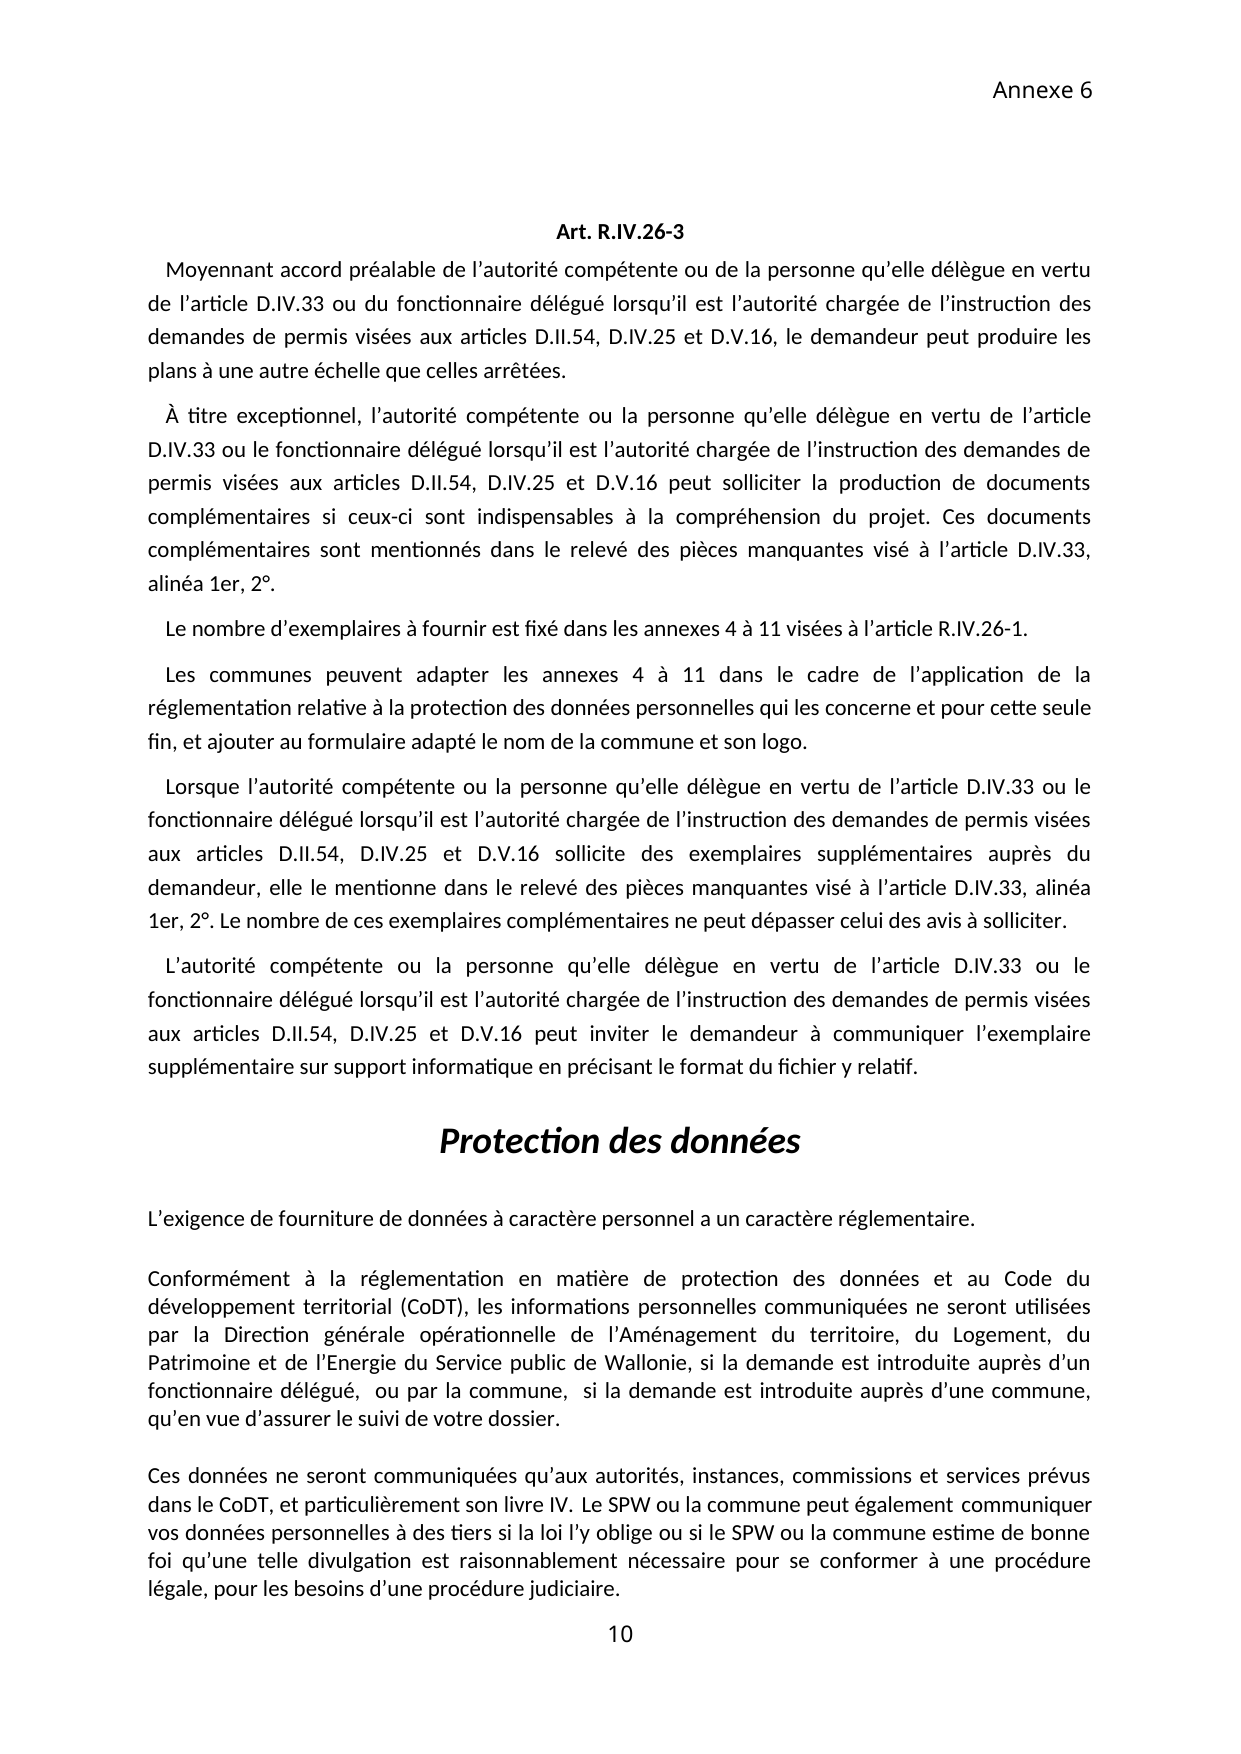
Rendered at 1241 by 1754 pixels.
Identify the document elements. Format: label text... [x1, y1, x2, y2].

text Lorsque l’autorité compétente ou la personne qu’elle délègue en vertu de l’article D.IV.33 ou le fonctionnaire délégué lorsqu’il est l’autorité chargée de l’instruction des demandes de permis visées aux articles D.II.54, D.IV.25 et D.V.16 sollicite des exemplaires supplémentaires auprès du demandeur, elle le mentionne dans le relevé des pièces manquantes visé à l’article D.IV.33, alinéa 1er, 2°. Le nombre de ces exemplaires complémentaires ne peut dépasser celui des avis à solliciter. [148, 772, 1093, 934]
text Protection des données [148, 1117, 1093, 1163]
text Moyennant accord préalable de l’autorité compétente ou de la personne qu’elle délègue en vertu de l’article D.IV.33 ou du fonctionnaire délégué lorsqu’il est l’autorité chargée de l’instruction des demandes de permis visées aux articles D.II.54, D.IV.25 et D.V.16, le demandeur peut produire les plans à une autre échelle que celles arrêtées. [148, 255, 1093, 384]
text À titre exceptionnel, l’autorité compétente ou la personne qu’elle délègue en vertu de l’article D.IV.33 ou le fonctionnaire délégué lorsqu’il est l’autorité chargée de l’instruction des demandes de permis visées aux articles D.II.54, D.IV.25 et D.V.16 peut solliciter la production de documents complémentaires si ceux-ci sont indispensables à la compréhension du projet. Ces documents complémentaires sont mentionnés dans le relevé des pièces manquantes visé à l’article D.IV.33, alinéa 1er, 2°. [148, 401, 1093, 597]
text L’exigence de fourniture de données à caractère personnel a un caractère réglementaire. [148, 1204, 1093, 1232]
text Conformément à la réglementation en matière de protection des données et au Code du développement territorial (CoDT), les informations personnelles communiquées ne seront utilisées par la Direction générale opérationnelle de l’Aménagement du territoire, du Logement, du Patrimoine et de l’Energie du Service public de Wallonie, si la demande est introduite auprès d’un fonctionnaire délégué, ou par la commune, si la demande est introduite auprès d’une commune, qu’en vue d’assurer le suivi de votre dossier. [148, 1264, 1093, 1432]
text Ces données ne seront communiquées qu’aux autorités, instances, commissions et services prévus dans le CoDT, et particulièrement son livre IV. Le SPW ou la commune peut également communiquer vos données personnelles à des tiers si la loi l’y oblige ou si le SPW ou la commune estime de bonne foi qu’une telle divulgation est raisonnablement nécessaire pour se conformer à une procédure légale, pour les besoins d’une procédure judiciaire. [148, 1461, 1093, 1602]
text L’autorité compétente ou la personne qu’elle délègue en vertu de l’article D.IV.33 ou le fonctionnaire délégué lorsqu’il est l’autorité chargée de l’instruction des demandes de permis visées aux articles D.II.54, D.IV.25 et D.V.16 peut inviter le demandeur à communiquer l’exemplaire supplémentaire sur support informatique en précisant le format du fichier y relatif. [148, 952, 1093, 1080]
text Art. R.IV.26-3 [148, 217, 1093, 245]
text Les communes peuvent adapter les annexes 4 à 11 dans le cadre de l’application de la réglementation relative à la protection des données personnelles qui les concerne et pour cette seule fin, et ajouter au formulaire adapté le nom de la commune et son logo. [148, 660, 1093, 755]
text Le nombre d’exemplaires à fournir est fixé dans les annexes 4 à 11 visées à l’article R.IV.26-1. [148, 614, 1093, 642]
